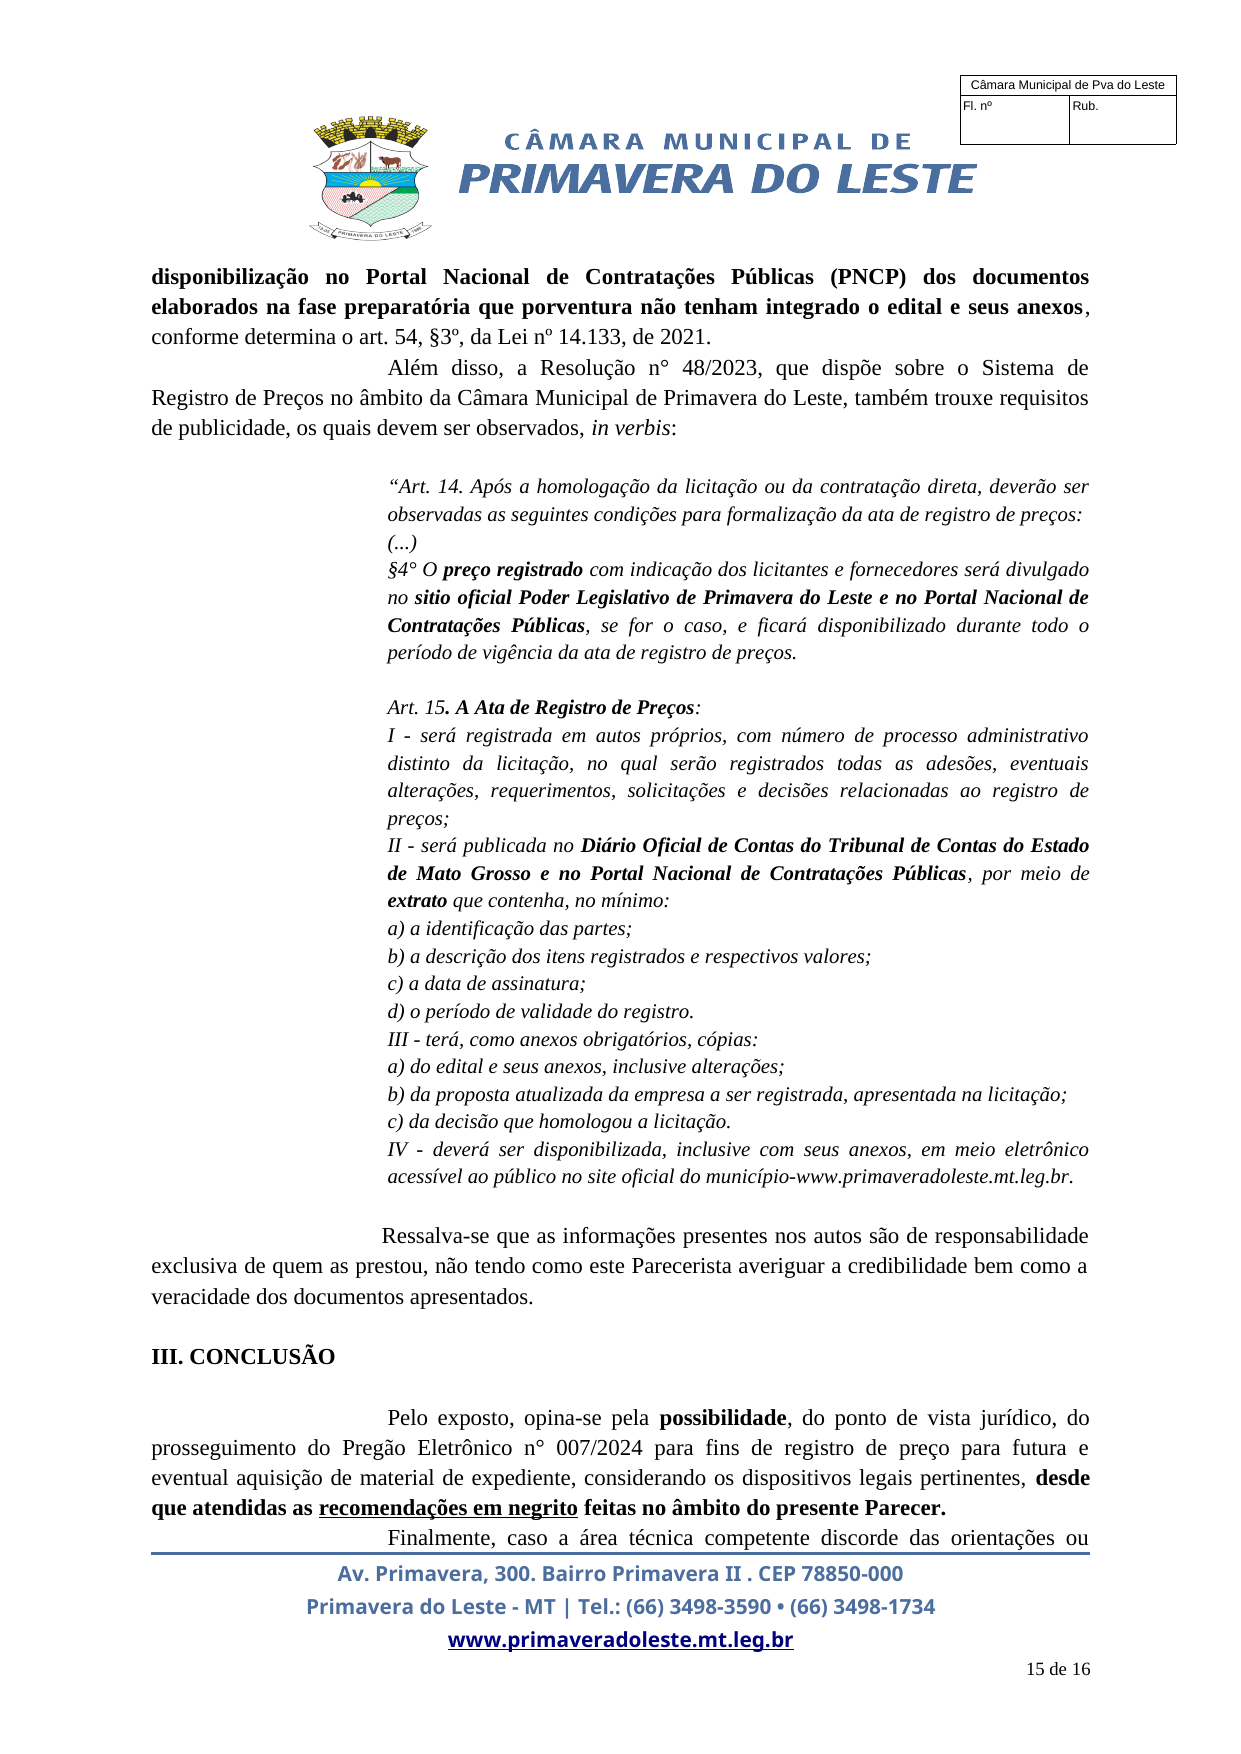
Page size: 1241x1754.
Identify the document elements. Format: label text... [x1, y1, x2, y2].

text §4° O preço registrado com indicação dos licitantes e fornecedores será divulgado no sitio oficial Poder Legislativo de Primavera do Leste e no Portal Nacional de Contratações Públicas, se for o caso, e ficará disponibilizado durante todo o período de vigência da ata de registro de preços. [387, 557, 1090, 664]
text c) a data de assinatura; [387, 971, 1090, 995]
text b) a descrição dos itens registrados e respectivos valores; [387, 944, 1090, 968]
picture [1070, 108, 1115, 144]
text a) a identificação das partes; [387, 916, 1090, 940]
text d) o período de validade do registro. [387, 999, 1090, 1023]
picture [961, 108, 1069, 144]
text c) da decisão que homologou a licitação. [387, 1109, 1090, 1133]
text “Art. 14. Após a homologação da licitação ou da contratação direta, deverão ser observadas as seguintes condições para formalização da ata de registro de preços: [387, 474, 1090, 526]
text Pelo exposto, opina-se pela possibilidade, do ponto de vista jurídico, do prosseguimento do Pregão Eletrônico n° 007/2024 para fins de registro de preço para futura e eventual aquisição de material de expediente, considerando os dispositivos legais pertinentes, desde que atendidas as recomendações em negrito feitas no âmbito do presente Parecer. [151, 1403, 1090, 1521]
text b) da proposta atualizada da empresa a ser registrada, apresentada na licitação; [387, 1082, 1090, 1106]
text Ressalva-se que as informações presentes nos autos são de responsabilidade exclusiva de quem as prestou, não tendo como este Parecerista averiguar a credibilidade bem como a veracidade dos documentos apresentados. [151, 1222, 1090, 1309]
text disponibilização no Portal Nacional de Contratações Públicas (PNCP) dos documentos elaborados na fase preparatória que porventura não tenham integrado o edital e seus anexos, conforme determina o art. 54, §3º, da Lei nº 14.133, de 2021. [151, 258, 1090, 350]
text Finalmente, caso a área técnica competente discorde das orientações ou [151, 1524, 1090, 1551]
text (...) [387, 530, 1090, 554]
text III. CONCLUSÃO [151, 1343, 1090, 1369]
text Art. 15. A Ata de Registro de Preços: [387, 695, 1090, 719]
text IV - deverá ser disponibilizada, inclusive com seus anexos, em meio eletrônico acessível ao público no site oficial do município-www.primaveradoleste.mt.leg.br. [387, 1137, 1090, 1188]
text II - será publicada no Diário Oficial de Contas do Tribunal de Contas do Estado de Mato Grosso e no Portal Nacional de Contratações Públicas, por meio de extrato que contenha, no mínimo: [387, 833, 1090, 912]
text a) do edital e seus anexos, inclusive alterações; [387, 1054, 1090, 1078]
picture [140, 108, 1115, 250]
text I - será registrada em autos próprios, com número de processo administrativo distinto da licitação, no qual serão registrados todas as adesões, eventuais alterações, requerimentos, solicitações e decisões relacionadas ao registro de preços; [387, 723, 1090, 830]
text Além disso, a Resolução n° 48/2023, que dispõe sobre o Sistema de Registro de Preços no âmbito da Câmara Municipal de Primavera do Leste, também trouxe requisitos de publicidade, os quais devem ser observados, in verbis: [151, 354, 1090, 440]
text III - terá, como anexos obrigatórios, cópias: [387, 1026, 1090, 1051]
